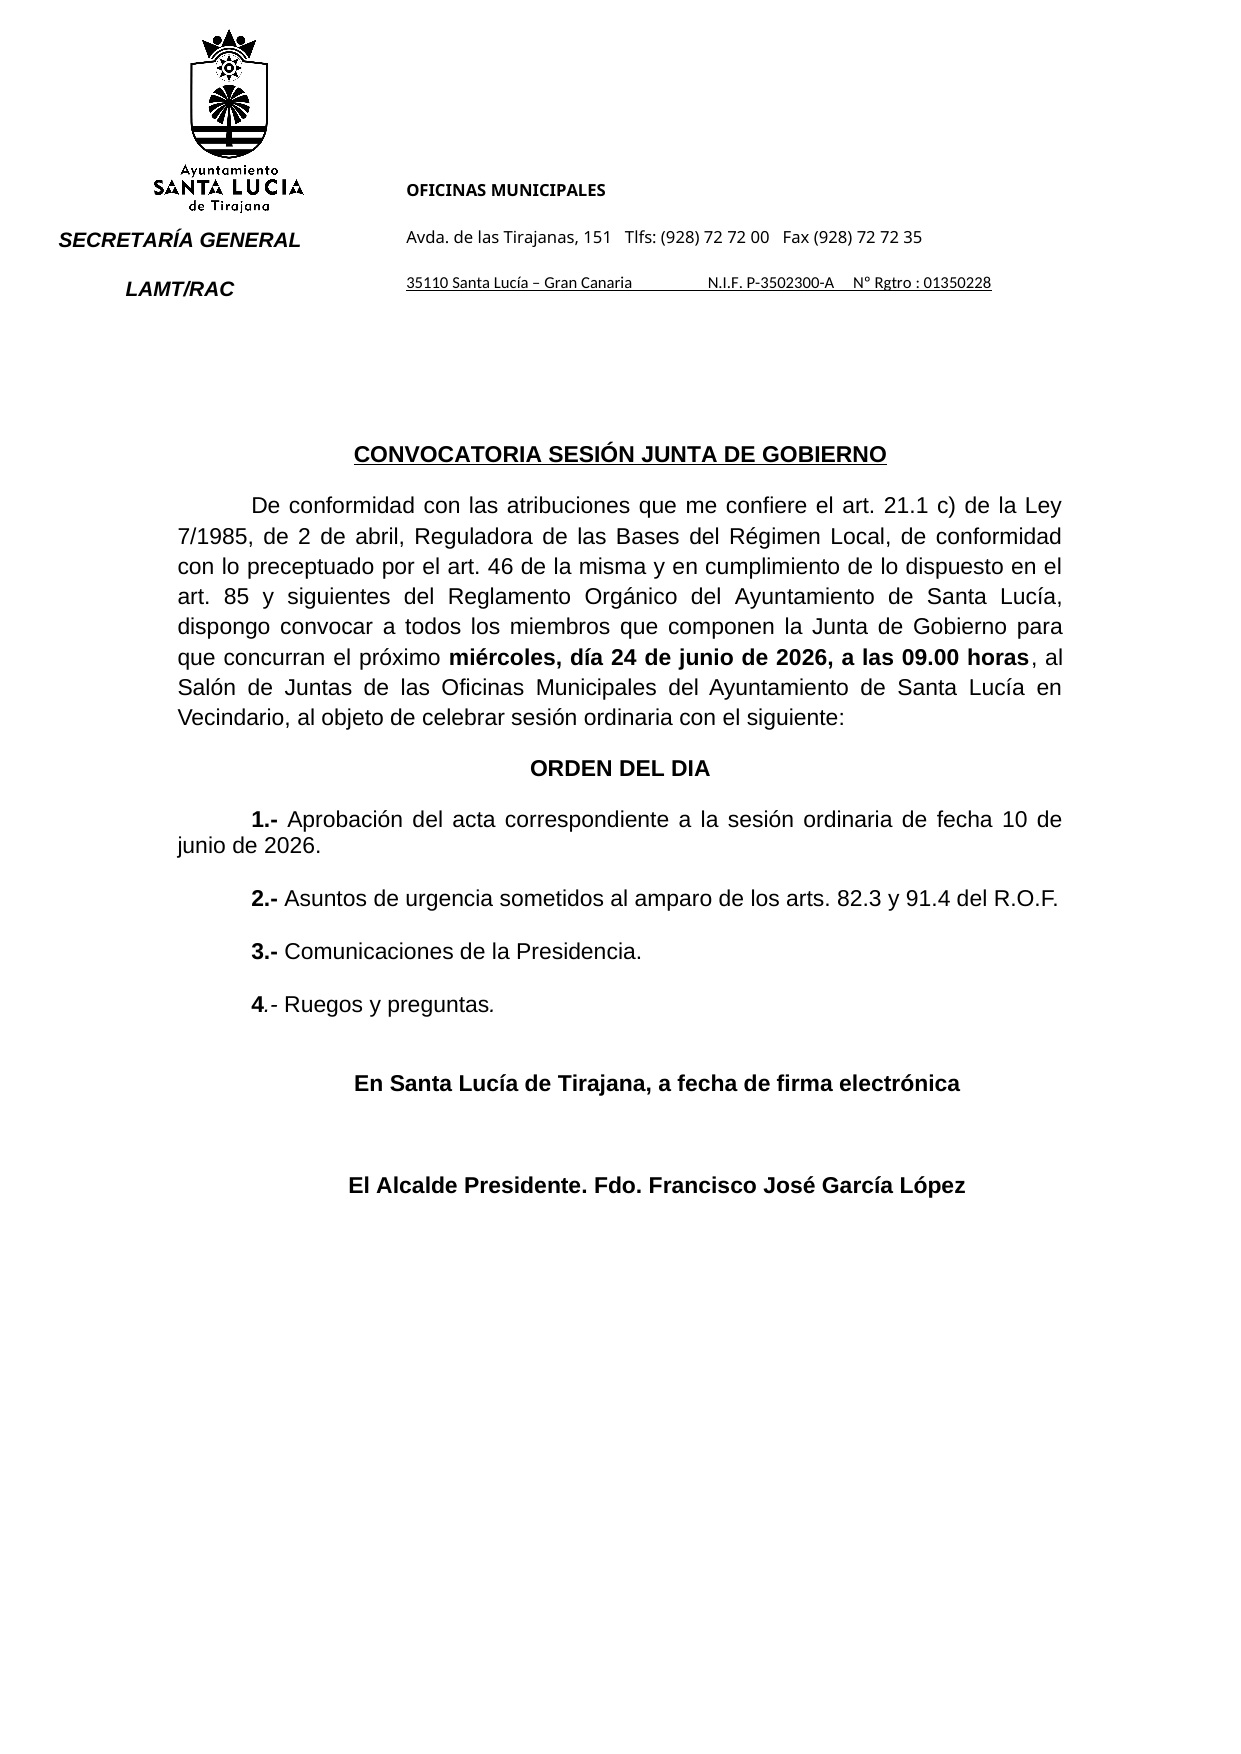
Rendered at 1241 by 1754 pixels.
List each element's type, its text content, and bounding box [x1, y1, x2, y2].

text ORDEN DEL DIA [177, 755, 1063, 781]
text 2.- Asuntos de urgencia sometidos al amparo de los arts. 82.3 y 91.4 del R.O.F. [177, 885, 1063, 911]
text CONVOCATORIA SESIÓN JUNTA DE GOBIERNO [177, 441, 1063, 468]
text 3.- Comunicaciones de la Presidencia. [177, 938, 1063, 964]
text En Santa Lucía de Tirajana, a fecha de firma electrónica [177, 1069, 1063, 1096]
text 1.- Aprobación del acta correspondiente a la sesión ordinaria de fecha 10 de junio de 2026. [177, 806, 1063, 859]
text El Alcalde Presidente. Fdo. Francisco José García López [177, 1172, 1063, 1198]
text 4.- Ruegos y preguntas. [177, 991, 1063, 1017]
text De conformidad con las atribuciones que me confiere el art. 21.1 c) de la Ley 7/1985, de 2 de abril, Reguladora de las Bases del Régimen Local, de conformidad con lo preceptuado por el art. 46 de la misma y en cumplimiento de lo dispuesto en el art. 85 y siguientes del Reglamento Orgánico del Ayuntamiento de Santa Lucía, dispongo convocar a todos los miembros que componen la Junta de Gobierno para que concurran el próximo miércoles, día 24 de junio de 2026, a las 09.00 horas, al Salón de Juntas de las Oficinas Municipales del Ayuntamiento de Santa Lucía en Vecindario, al objeto de celebrar sesión ordinaria con el siguiente: [177, 492, 1063, 730]
